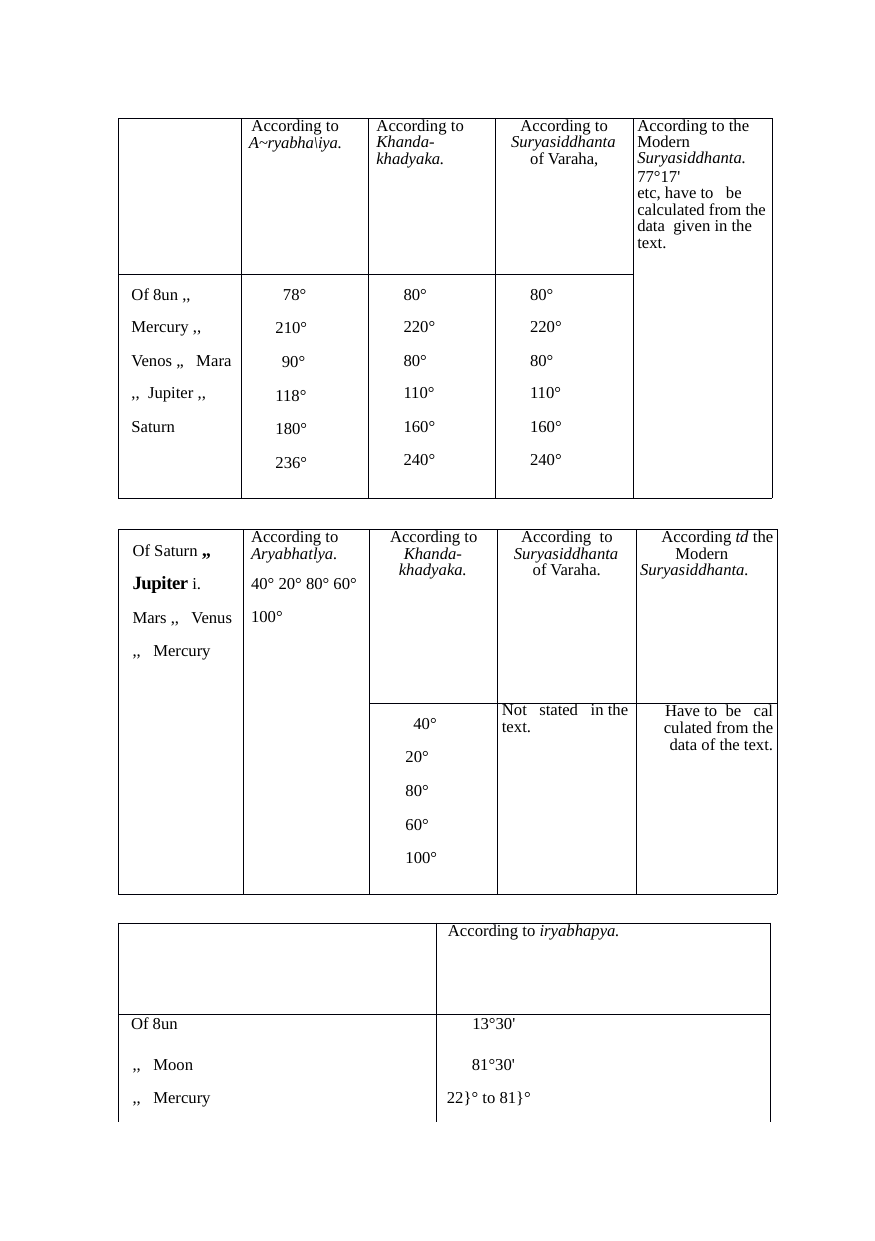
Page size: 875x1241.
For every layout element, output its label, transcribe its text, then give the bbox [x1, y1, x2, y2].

table_header According to A~ryabha\iya. [242, 119, 368, 273]
table_header Of Saturn ,, Jupiter i. Mars ,, Venus ,, Mercury [119, 530, 243, 702]
table_cell ,, Moon [119, 1055, 436, 1087]
table_header According to Khanda- khadyaka. [370, 530, 497, 702]
table_header [119, 119, 241, 273]
table_cell Of 8un [119, 1015, 436, 1055]
table_cell [119, 703, 243, 893]
table_cell 78° 210° 90° 118° 180° 236° [242, 275, 368, 497]
table_cell [634, 274, 772, 497]
table_header According to Khanda-khadyaka. [369, 119, 495, 273]
table_cell Have to be cal­ culated from the data of the text. [637, 704, 777, 893]
table_cell Of 8un ,, Mercury ,, Venos „ Mara ,, Jupiter ,, Saturn [119, 275, 241, 497]
table_header According to Suryasiddhanta of Varaha, [496, 119, 633, 273]
table_cell 40° 20° 80° 60° 100° [370, 704, 497, 893]
table_cell ,, Mercury [119, 1088, 436, 1122]
table_header According to Suryasiddhanta of Varaha. [498, 530, 636, 702]
table_cell 80° 220° 80° 110° 160° 240° [369, 275, 495, 497]
table_cell 80° 220° 80° 110° 160° 240° [496, 275, 633, 497]
table_header According to iryabhapya. [437, 924, 770, 1013]
table_header According to the Modern Suryasiddhanta. 77°17' etc, have to be calculated from the data given in the text. [634, 119, 772, 273]
table_cell 81°30' [437, 1055, 770, 1087]
table_header [119, 924, 436, 1013]
table_cell 13°30' [437, 1015, 770, 1055]
table_header According td the Modern Suryasiddhanta. [637, 530, 777, 702]
table_cell Not stated in the text. [498, 704, 636, 893]
table_cell [244, 703, 369, 893]
table_cell 22}° to 81}° [437, 1088, 770, 1122]
table_header According to Aryabhatlya. 40° 20° 80° 60° 100° [244, 530, 369, 702]
